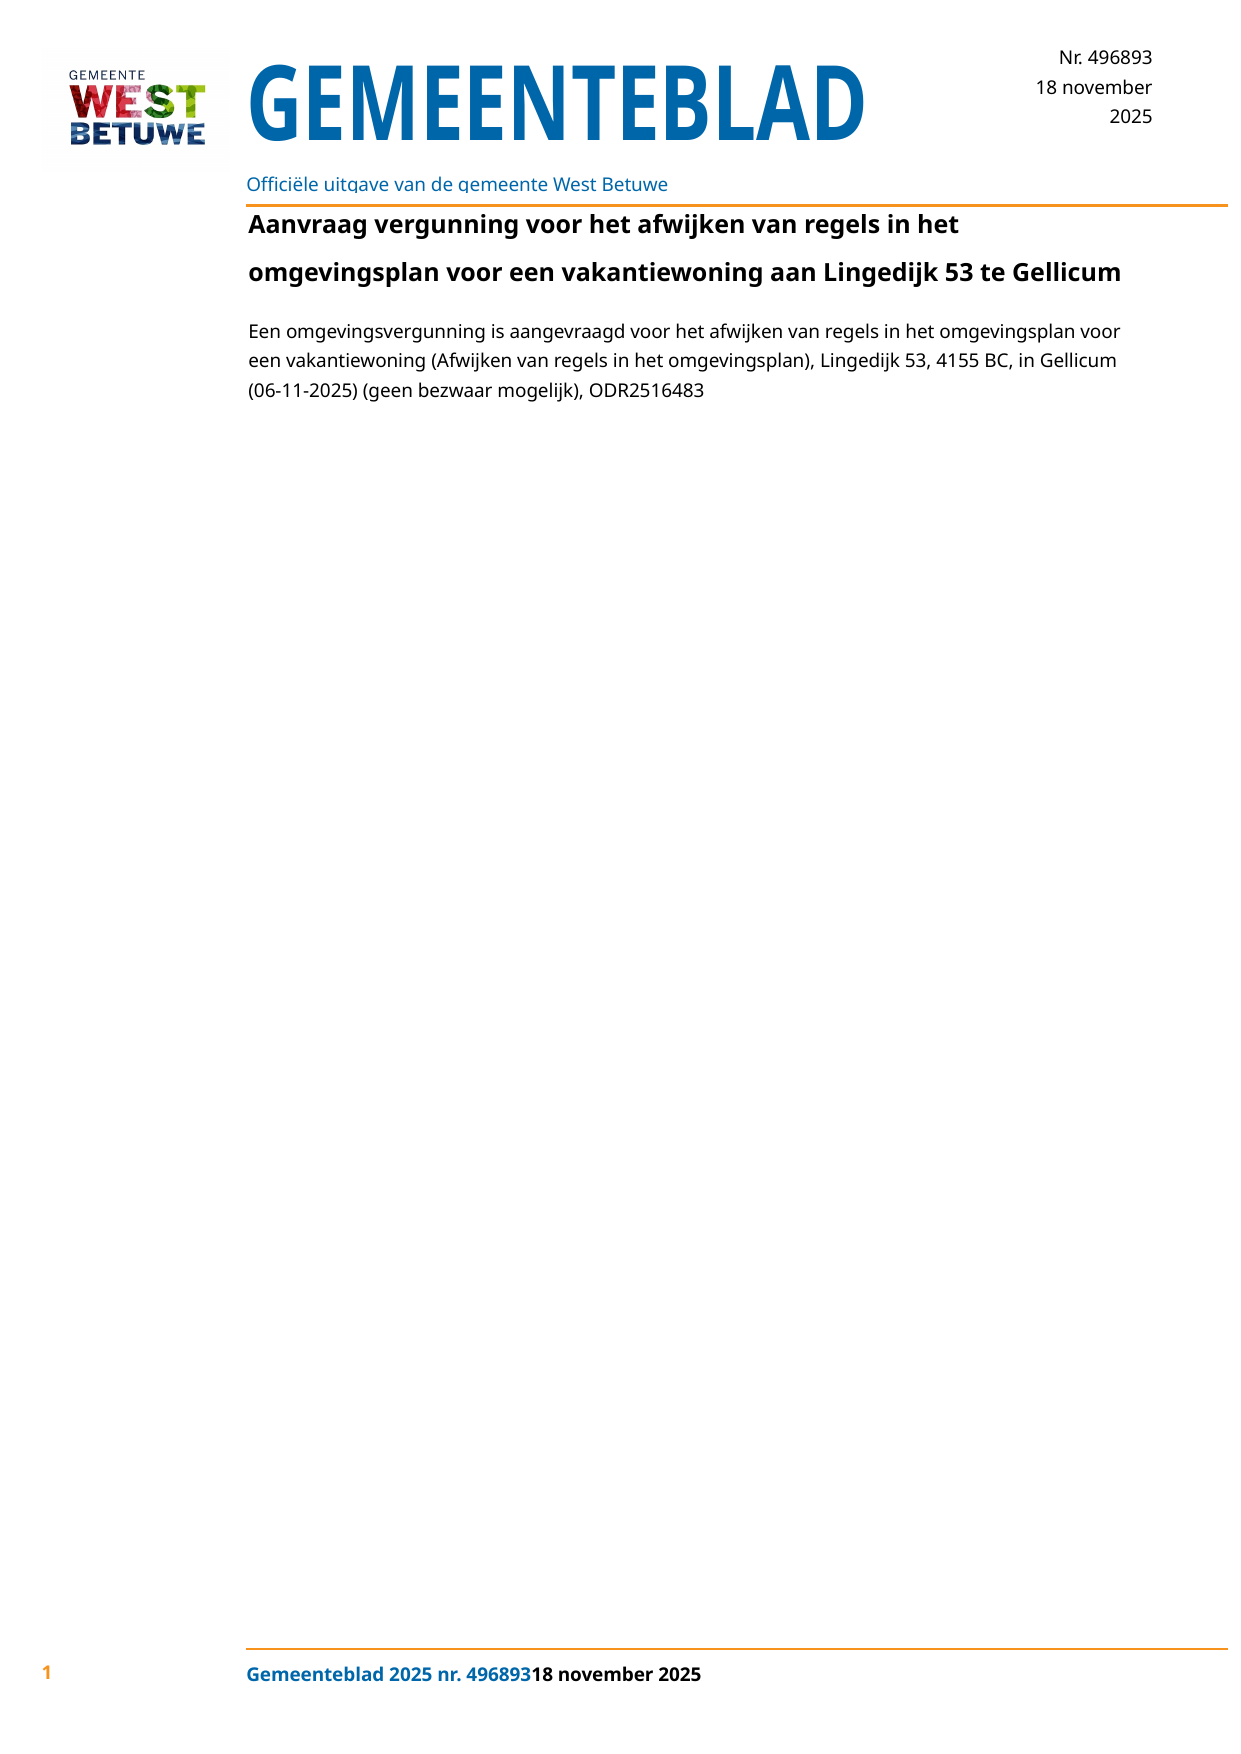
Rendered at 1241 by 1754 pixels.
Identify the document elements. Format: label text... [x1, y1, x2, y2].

text Een omgevingsvergunning is aangevraagd voor het afwijken van regels in het omgevingsplan voor een vakantiewoning (Afwijken van regels in het omgevingsplan), Lingedijk 53, 4155 BC, in Gellicum (06-11-2025) (geen bezwaar mogelijk), ODR2516483 [248, 318, 1152, 403]
picture [41, 47, 231, 172]
text Aanvraag vergunning voor het afwijken van regels in het omgevingsplan voor een vakantiewoning aan Lingedijk 53 te Gellicum [248, 207, 1152, 288]
